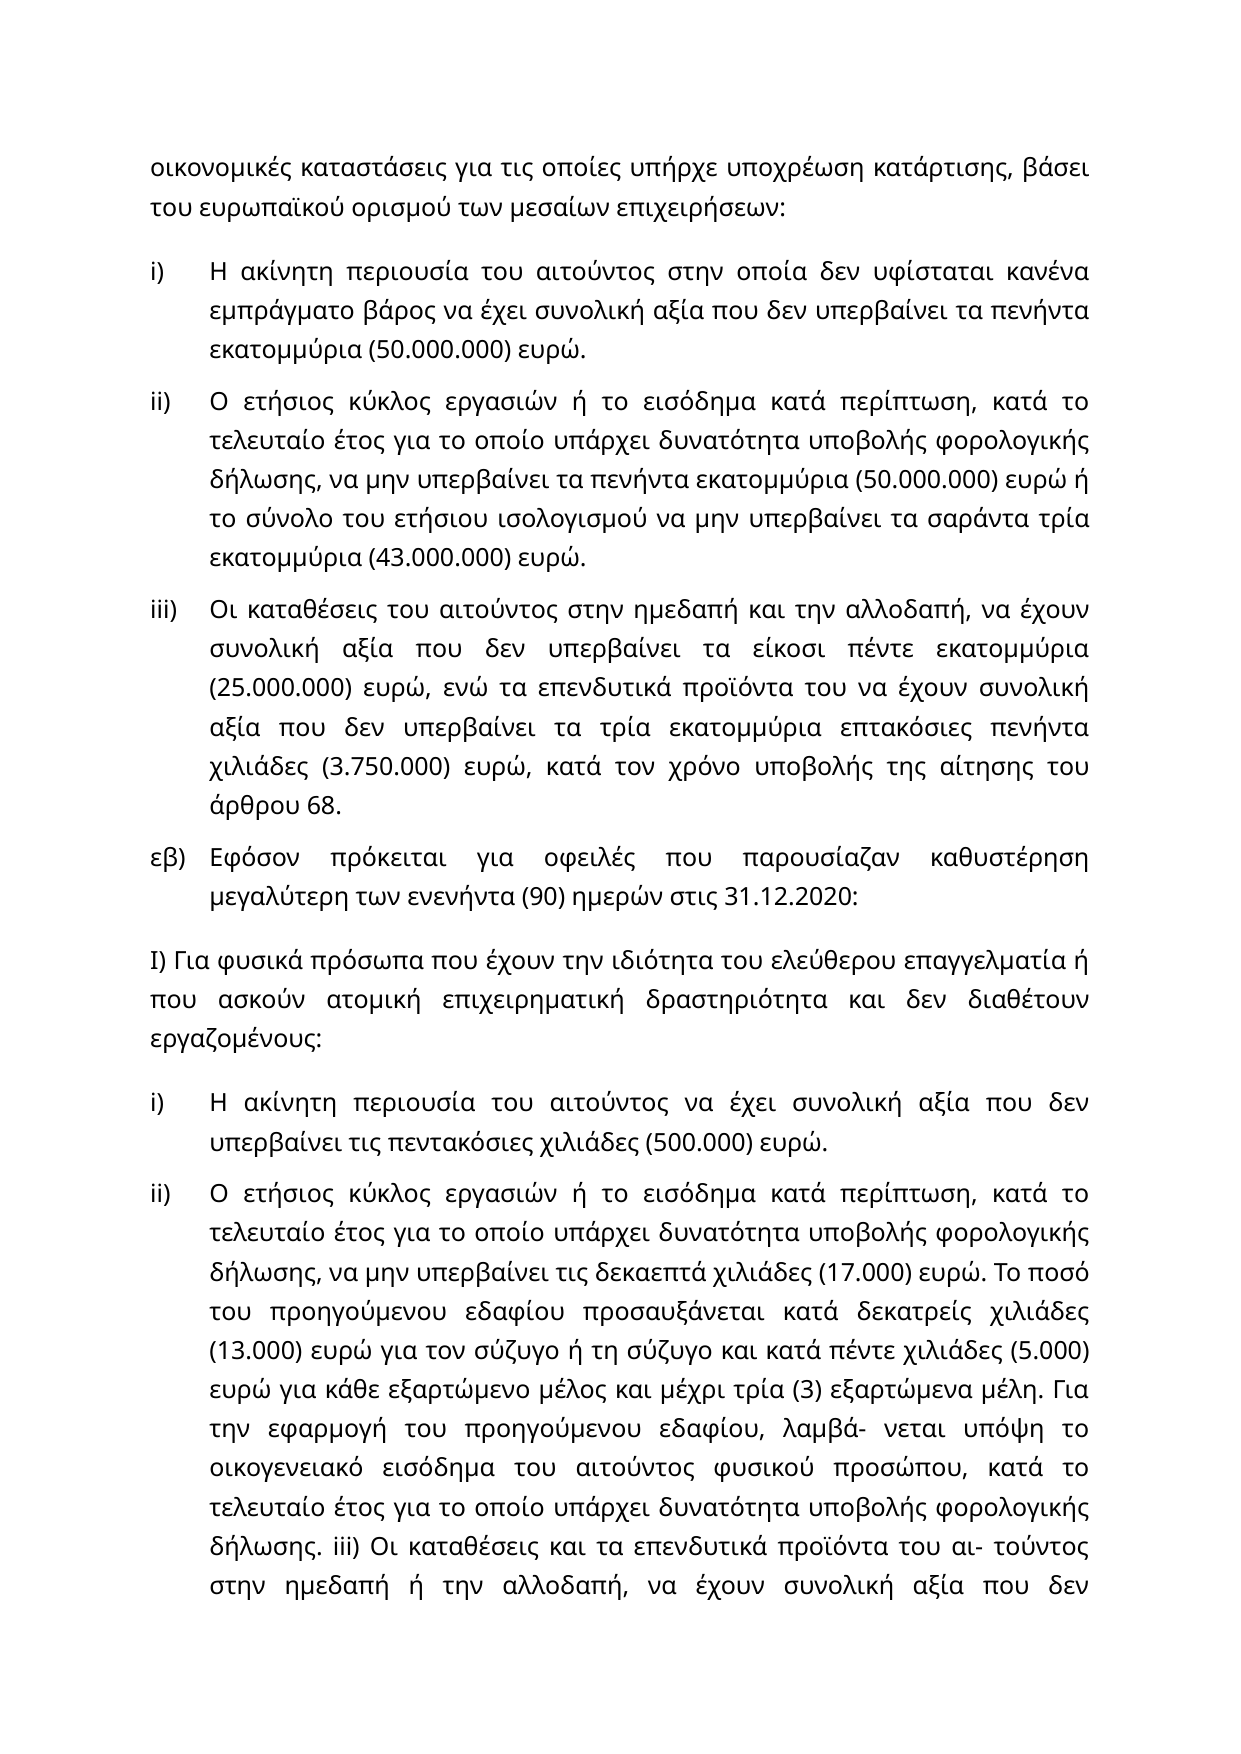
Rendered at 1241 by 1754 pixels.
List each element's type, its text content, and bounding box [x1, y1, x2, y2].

list iii) Οι καταθέσεις του αιτούντος στην ημεδαπή και την αλλοδαπή, να έχουν συνολική αξία που δεν υπερβαίνει τα είκοσι πέντε εκατομμύρια (25.000.000) ευρώ, ενώ τα επενδυτικά προϊόντα του να έχουν συνολική αξία που δεν υπερβαίνει τα τρία εκατομμύρια επτακόσιες πενήντα χιλιάδες (3.750.000) ευρώ, κατά τον χρόνο υποβολής της αίτησης του άρθρου 68. [150, 592, 1090, 822]
list ii) O ετήσιος κύκλος εργασιών ή το εισόδημα κατά περίπτωση, κατά το τελευταίο έτος για το οποίο υπάρχει δυνατότητα υποβολής φορολογικής δήλωσης, να μην υπερβαίνει τα πενήντα εκατομμύρια (50.000.000) ευρώ ή το σύνολο του ετήσιου ισολογισμού να μην υπερβαίνει τα σαράντα τρία εκατομμύρια (43.000.000) ευρώ. [150, 383, 1090, 574]
text Ι) Για φυσικά πρόσωπα που έχουν την ιδιότητα του ελεύθερου επαγγελματία ή που ασκούν ατομική επιχειρηματική δραστηριότητα και δεν διαθέτουν εργαζομένους: [150, 942, 1090, 1055]
list i) Η ακίνητη περιουσία του αιτούντος να έχει συνολική αξία που δεν υπερβαίνει τις πεντακόσιες χιλιάδες (500.000) ευρώ. [150, 1085, 1090, 1158]
list εβ) Εφόσον πρόκειται για οφειλές που παρουσίαζαν καθυστέρηση μεγαλύτερη των ενενήντα (90) ημερών στις 31.12.2020: [150, 839, 1090, 912]
list ii) Ο ετήσιος κύκλος εργασιών ή το εισόδημα κατά περίπτωση, κατά το τελευταίο έτος για το οποίο υπάρχει δυνατότητα υποβολής φορολογικής δήλωσης, να μην υπερβαίνει τις δεκαεπτά χιλιάδες (17.000) ευρώ. Το ποσό του προηγούμενου εδαφίου προσαυξάνεται κατά δεκατρείς χιλιάδες (13.000) ευρώ για τον σύζυγο ή τη σύζυγο και κατά πέντε χιλιάδες (5.000) ευρώ για κάθε εξαρτώμενο μέλος και μέχρι τρία (3) εξαρτώμενα μέλη. Για την εφαρμογή του προηγούμενου εδαφίου, λαμβά- νεται υπόψη το οικογενειακό εισόδημα του αιτούντος φυσικού προσώπου, κατά το τελευταίο έτος για το οποίο υπάρχει δυνατότητα υποβολής φορολογικής δήλωσης. iii) Οι καταθέσεις και τα επενδυτικά προϊόντα του αι- τούντος στην ημεδαπή ή την αλλοδαπή, να έχουν συνολική αξία που δεν [150, 1176, 1090, 1602]
text οικονομικές καταστάσεις για τις οποίες υπήρχε υποχρέωση κατάρτισης, βάσει του ευρωπαϊκού ορισμού των μεσαίων επιχειρήσεων: [150, 150, 1090, 223]
list i) Η ακίνητη περιουσία του αιτούντος στην οποία δεν υφίσταται κανένα εμπράγματο βάρος να έχει συνολική αξία που δεν υπερβαίνει τα πενήντα εκατομμύρια (50.000.000) ευρώ. [150, 253, 1090, 366]
